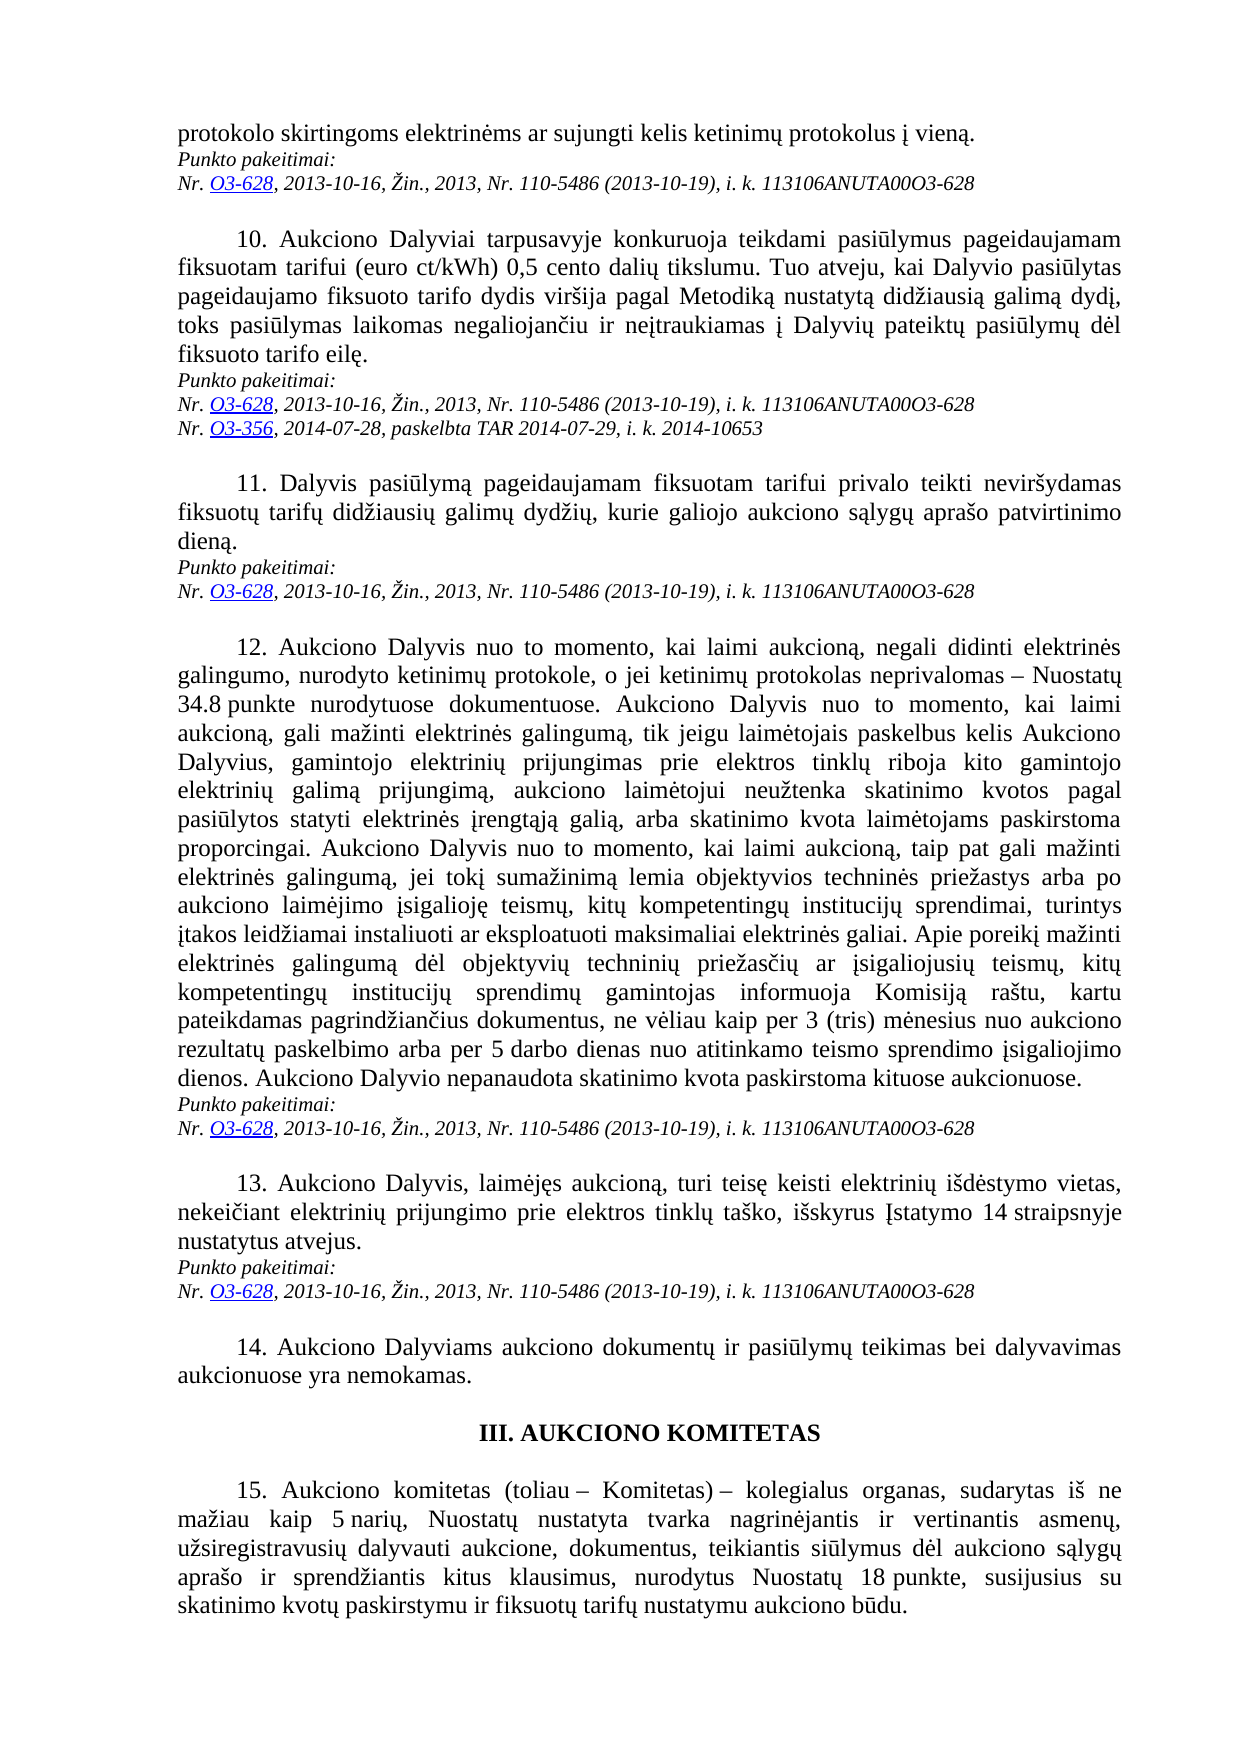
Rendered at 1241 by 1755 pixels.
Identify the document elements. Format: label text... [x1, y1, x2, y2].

text Punkto pakeitimai: [177, 147, 1122, 171]
text Nr. O3-628, 2013-10-16, Žin., 2013, Nr. 110-5486 (2013-10-19), i. k. 113106ANUTA00O3-628 [177, 1279, 1122, 1303]
text 13. Aukciono Dalyvis, laimėjęs aukcioną, turi teisę keisti elektrinių išdėstymo vietas, nekeičiant elektrinių prijungimo prie elektros tinklų taško, išskyrus Įstatymo 14 straipsnyje nustatytus atvejus. [177, 1168, 1122, 1255]
text 15. Aukciono komitetas (toliau – Komitetas) – kolegialus organas, sudarytas iš ne mažiau kaip 5 narių, Nuostatų nustatyta tvarka nagrinėjantis ir vertinantis asmenų, užsiregistravusių dalyvauti aukcione, dokumentus, teikiantis siūlymus dėl aukciono sąlygų aprašo ir sprendžiantis kitus klausimus, nurodytus Nuostatų 18 punkte, susijusius su skatinimo kvotų paskirstymu ir fiksuotų tarifų nustatymu aukciono būdu. [177, 1475, 1122, 1619]
text III. AUKCIONO KOMITETAS [177, 1418, 1122, 1447]
text Nr. O3-356, 2014-07-28, paskelbta TAR 2014-07-29, i. k. 2014-10653 [177, 416, 1122, 440]
text 11. Dalyvis pasiūlymą pageidaujamam fiksuotam tarifui privalo teikti neviršydamas fiksuotų tarifų didžiausių galimų dydžių, kurie galiojo aukciono sąlygų aprašo patvirtinimo dieną. [177, 468, 1122, 555]
text 14. Aukciono Dalyviams aukciono dokumentų ir pasiūlymų teikimas bei dalyvavimas aukcionuose yra nemokamas. [177, 1332, 1122, 1389]
text 10. Aukciono Dalyviai tarpusavyje konkuruoja teikdami pasiūlymus pageidaujamam fiksuotam tarifui (euro ct/kWh) 0,5 cento dalių tikslumu. Tuo atveju, kai Dalyvio pasiūlytas pageidaujamo fiksuoto tarifo dydis viršija pagal Metodiką nustatytą didžiausią galimą dydį, toks pasiūlymas laikomas negaliojančiu ir neįtraukiamas į Dalyvių pateiktų pasiūlymų dėl fiksuoto tarifo eilę. [177, 224, 1122, 367]
text Punkto pakeitimai: [177, 1255, 1122, 1279]
text Nr. O3-628, 2013-10-16, Žin., 2013, Nr. 110-5486 (2013-10-19), i. k. 113106ANUTA00O3-628 [177, 392, 1122, 416]
text Nr. O3-628, 2013-10-16, Žin., 2013, Nr. 110-5486 (2013-10-19), i. k. 113106ANUTA00O3-628 [177, 171, 1122, 195]
text Punkto pakeitimai: [177, 367, 1122, 392]
text Nr. O3-628, 2013-10-16, Žin., 2013, Nr. 110-5486 (2013-10-19), i. k. 113106ANUTA00O3-628 [177, 1116, 1122, 1140]
text Punkto pakeitimai: [177, 555, 1122, 579]
text Punkto pakeitimai: [177, 1092, 1122, 1116]
text Nr. O3-628, 2013-10-16, Žin., 2013, Nr. 110-5486 (2013-10-19), i. k. 113106ANUTA00O3-628 [177, 579, 1122, 603]
text 12. Aukciono Dalyvis nuo to momento, kai laimi aukcioną, negali didinti elektrinės galingumo, nurodyto ketinimų protokole, o jei ketinimų protokolas neprivalomas – Nuostatų 34.8 punkte nurodytuose dokumentuose. Aukciono Dalyvis nuo to momento, kai laimi aukcioną, gali mažinti elektrinės galingumą, tik jeigu laimėtojais paskelbus kelis Aukciono Dalyvius, gamintojo elektrinių prijungimas prie elektros tinklų riboja kito gamintojo elektrinių galimą prijungimą, aukciono laimėtojui neužtenka skatinimo kvotos pagal pasiūlytos statyti elektrinės įrengtąją galią, arba skatinimo kvota laimėtojams paskirstoma proporcingai. Aukciono Dalyvis nuo to momento, kai laimi aukcioną, taip pat gali mažinti elektrinės galingumą, jei tokį sumažinimą lemia objektyvios techninės priežastys arba po aukciono laimėjimo įsigalioję teismų, kitų kompetentingų institucijų sprendimai, turintys įtakos leidžiamai instaliuoti ar eksploatuoti maksimaliai elektrinės galiai. Apie poreikį mažinti elektrinės galingumą dėl objektyvių techninių priežasčių ar įsigaliojusių teismų, kitų kompetentingų institucijų sprendimų gamintojas informuoja Komisiją raštu, kartu pateikdamas pagrindžiančius dokumentus, ne vėliau kaip per 3 (tris) mėnesius nuo aukciono rezultatų paskelbimo arba per 5 darbo dienas nuo atitinkamo teismo sprendimo įsigaliojimo dienos. Aukciono Dalyvio nepanaudota skatinimo kvota paskirstoma kituose aukcionuose. [177, 632, 1122, 1092]
text protokolo skirtingoms elektrinėms ar sujungti kelis ketinimų protokolus į vieną. [177, 118, 1122, 147]
